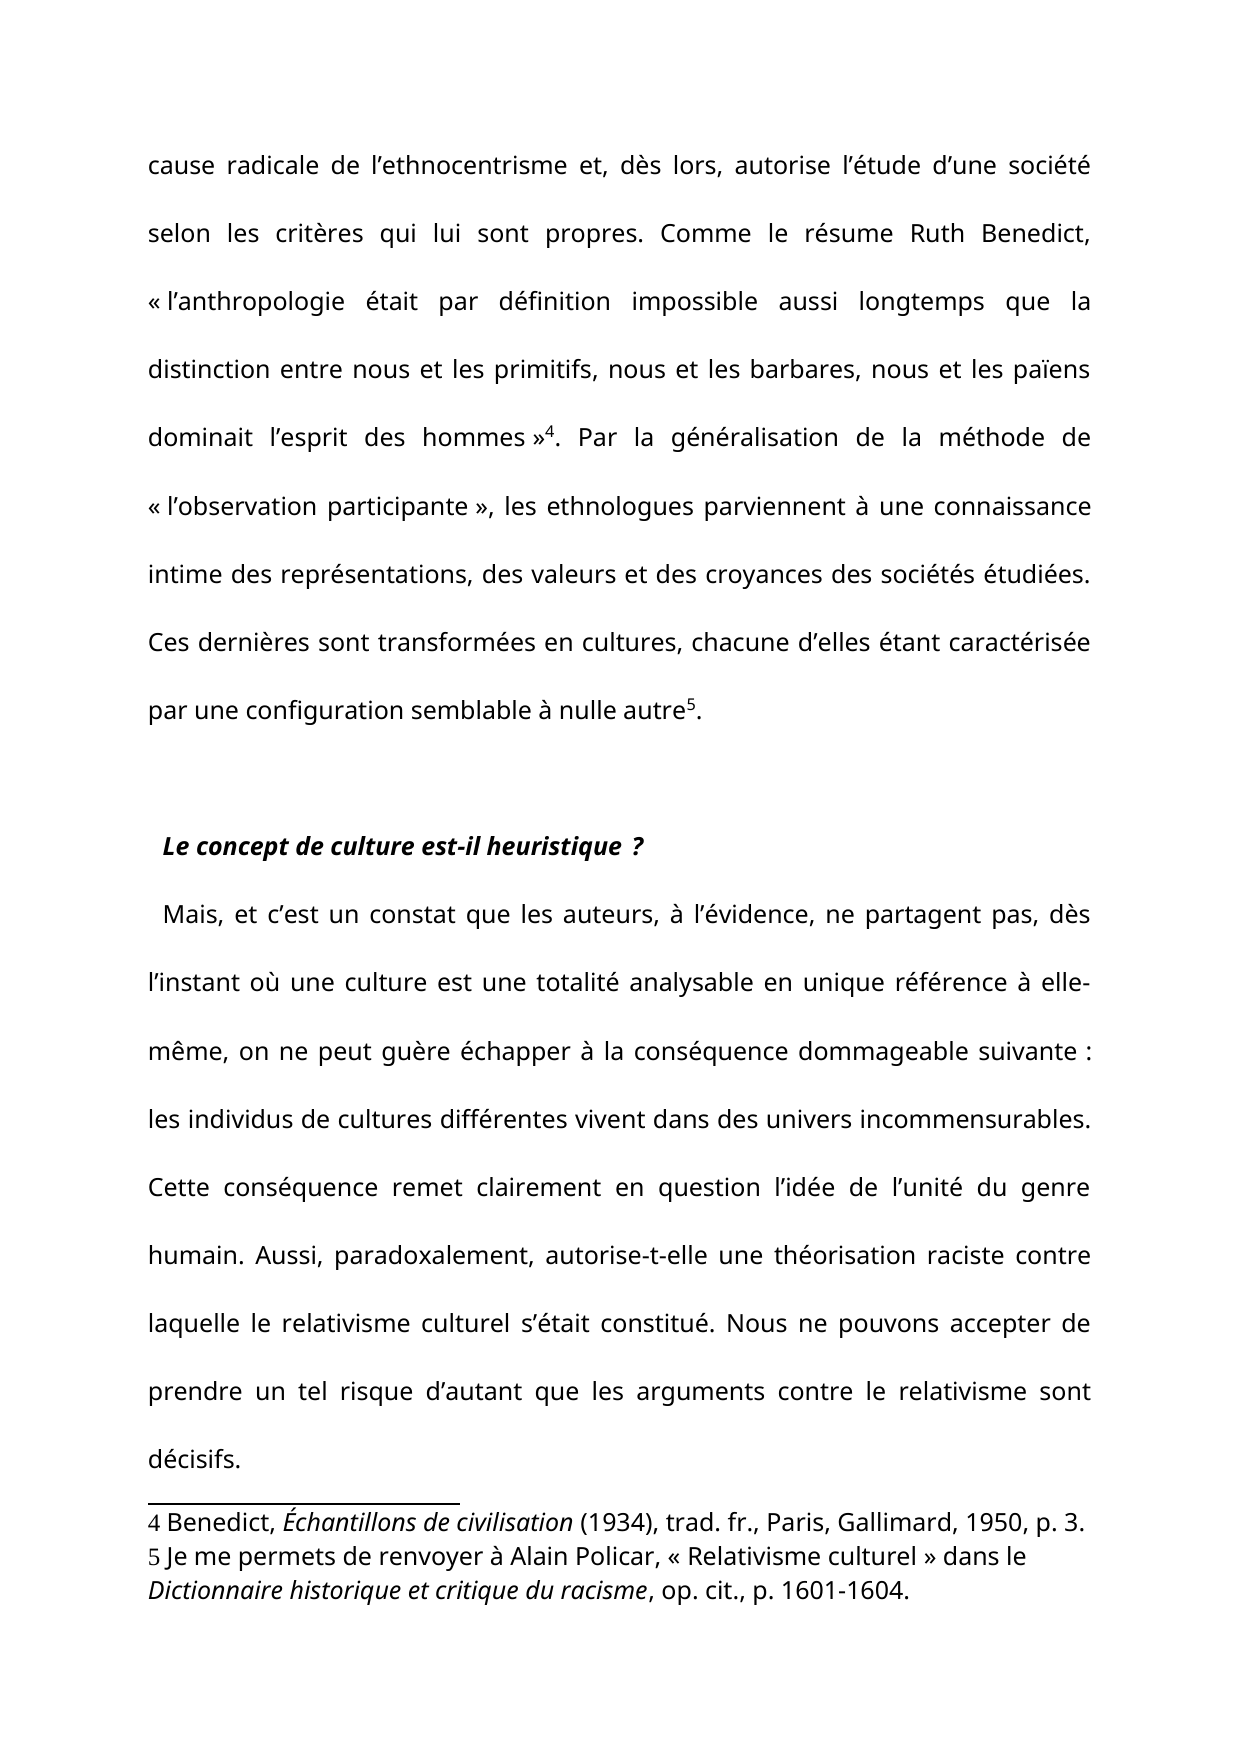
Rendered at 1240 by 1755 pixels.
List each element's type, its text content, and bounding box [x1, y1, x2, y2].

text cause radicale de l’ethnocentrisme et, dès lors, autorise l’étude d’une société selon les critères qui lui sont propres. Comme le résume Ruth Benedict, « l’anthropologie était par définition impossible aussi longtemps que la distinction entre nous et les primitifs, nous et les barbares, nous et les païens dominait l’esprit des hommes ». Par la généralisation de la méthode de « l’observation participante », les ethnologues parviennent à une connaissance intime des représentations, des valeurs et des croyances des sociétés étudiées. Ces dernières sont transformées en cultures, chacune d’elles étant caractérisée par une configuration semblable à nulle autre. [148, 148, 1092, 727]
text Le concept de culture est-il heuristique ? [148, 829, 1092, 863]
text Benedict, Échantillons de civilisation (1934), trad. fr., Paris, Gallimard, 1950, p. 3. [148, 1504, 1092, 1538]
text Je me permets de renvoyer à Alain Policar, « Relativisme culturel » dans le Dictionnaire historique et critique du racisme, op. cit., p. 1601-1604. [148, 1538, 1092, 1607]
text Mais, et c’est un constat que les auteurs, à l’évidence, ne partagent pas, dès l’instant où une culture est une totalité analysable en unique référence à elle-même, on ne peut guère échapper à la conséquence dommageable suivante : les individus de cultures différentes vivent dans des univers incommensurables. Cette conséquence remet clairement en question l’idée de l’unité du genre humain. Aussi, paradoxalement, autorise-t-elle une théorisation raciste contre laquelle le relativisme culturel s’était constitué. Nous ne pouvons accepter de prendre un tel risque d’autant que les arguments contre le relativisme sont décisifs. [148, 897, 1092, 1476]
